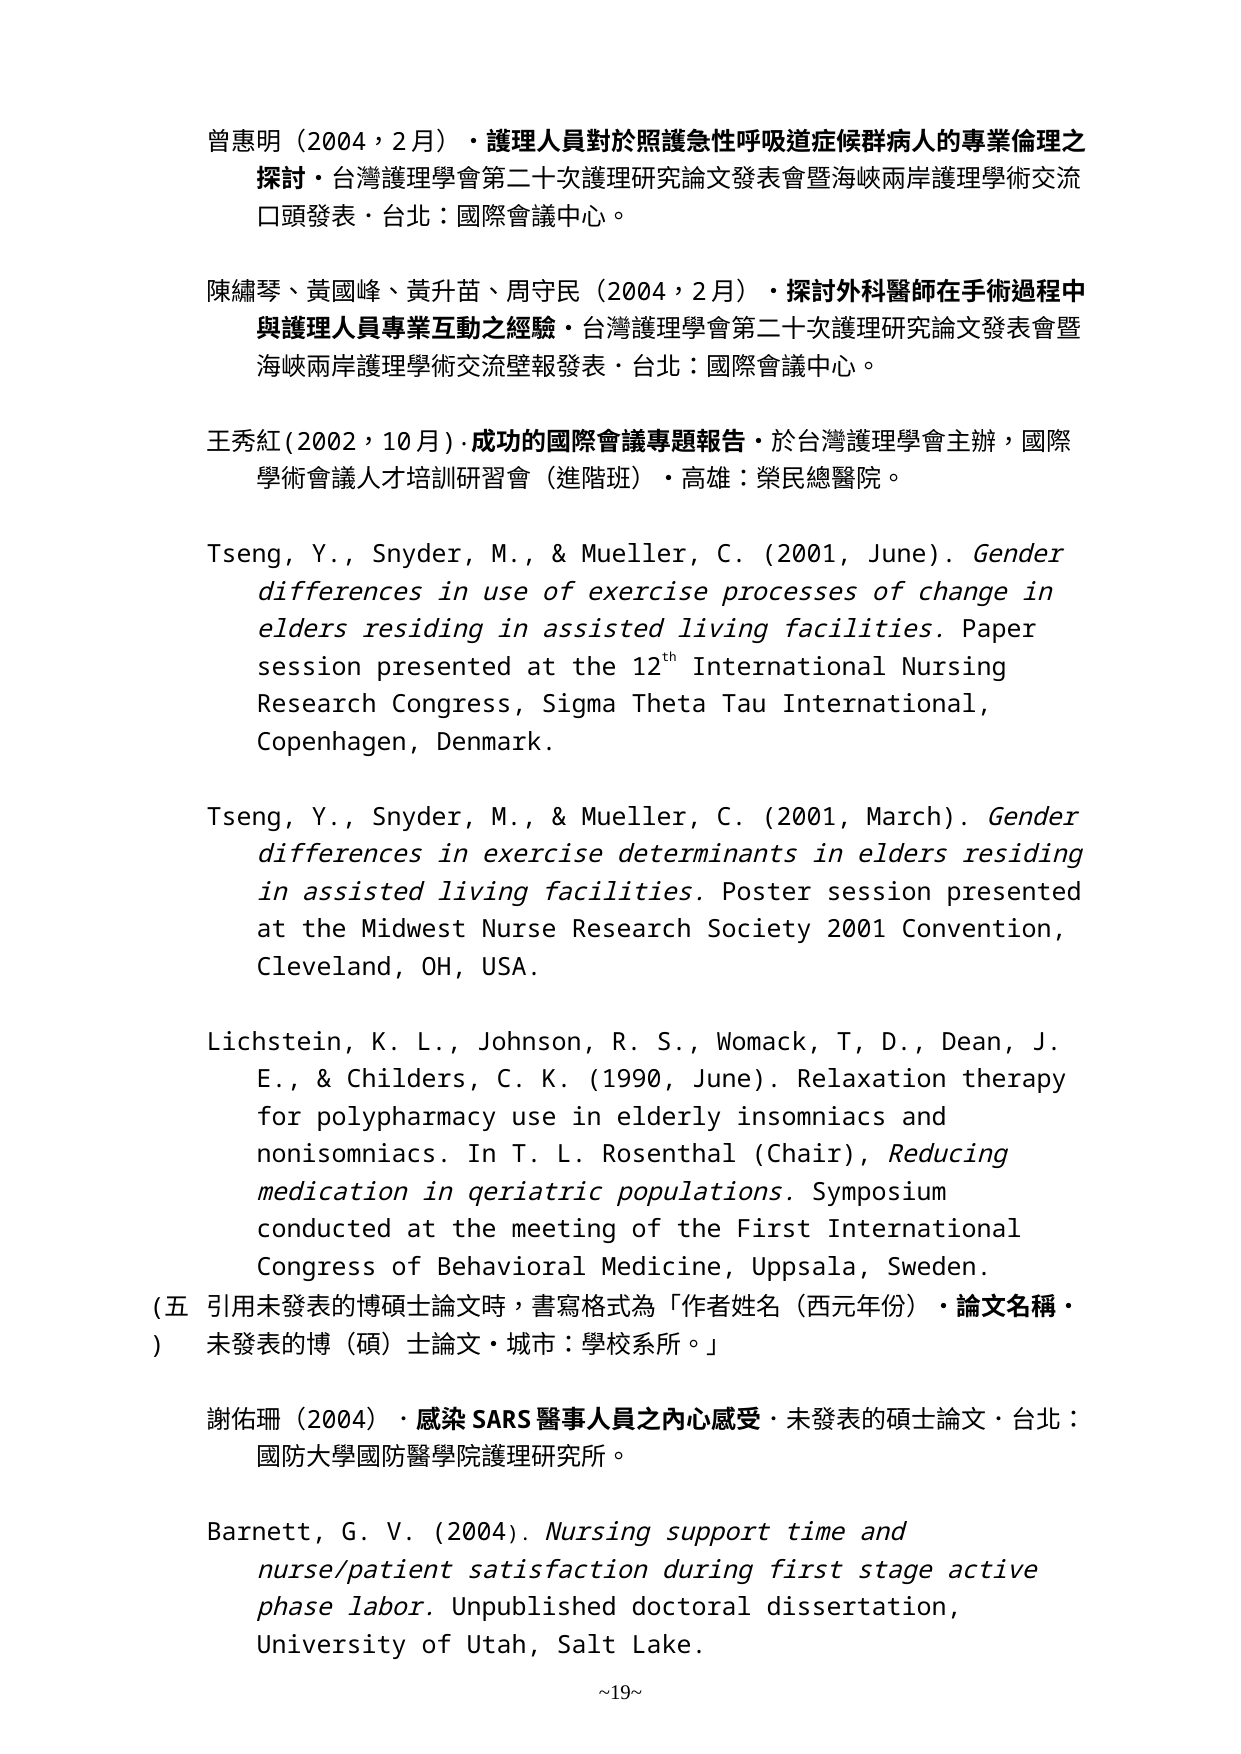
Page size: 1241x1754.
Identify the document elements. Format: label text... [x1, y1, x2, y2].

table_cell 引用未發表的博碩士論文時，書寫格式為「作者姓名（西元年份）‧論文名稱‧未發表的博（碩）士論文‧城市：學校系所。」 謝佑珊（2004）．感染SARS醫事人員之內心感受．未發表的碩士論文．台北：國防大學國防醫學院護理研究所。 Barnett, G. V. (2004). Nursing support time and nurse/patient satisfaction during first stage active phase labor. Unpublished doctoral dissertation, University of Utah, Salt Lake. [205, 1284, 1092, 1662]
table_cell 若文獻為未出版的口頭發表、壁報發表或專題論文 (symposium) 發表之文章時，其書寫格式為「作者(西元年，月)‧題目‧於某單位主辦或主持人，研習會名稱‧城市、國家：主辦地點。」。 曾惠明（2004，2月）‧護理人員對於照護急性呼吸道症候群病人的專業倫理之探討‧台灣護理學會第二十次護理研究論文發表會暨海峽兩岸護理學術交流口頭發表．台北：國際會議中心。 陳繡琴、黃國峰、黃升苗、周守民（2004，2月）‧探討外科醫師在手術過程中與護理人員專業互動之經驗‧台灣護理學會第二十次護理研究論文發表會暨海峽兩岸護理學術交流壁報發表．台北：國際會議中心。 王秀紅(2002，10月)‧成功的國際會議專題報告‧於台灣護理學會主辦，國際學術會議人才培訓研習會（進階班）‧高雄：榮民總醫院。 Tseng, Y., Snyder, M., & Mueller, C. (2001, June). Gender differences in use of exercise processes of change in elders residing in assisted living facilities. Paper session presented at the 12th International Nursing Research Congress, Sigma Theta Tau International, Copenhagen, Denmark. Tseng, Y., Snyder, M., & Mueller, C. (2001, March). Gender differences in exercise determinants in elders residing in assisted living facilities. Poster session presented at the Midwest Nurse Research Society 2001 Convention, Cleveland, OH, USA. Lichstein, K. L., Johnson, R. S., Womack, T, D., Dean, J. E., & Childers, C. K. (1990, June). Relaxation therapy for polypharmacy use in elderly insomniacs and nonisomniacs. In T. L. Rosenthal (Chair), Reducing medication in qeriatric populations. Symposium conducted at the meeting of the First International Congress of Behavioral Medicine, Uppsala, Sweden. [205, 118, 1092, 1284]
table_cell (五) [148, 1284, 205, 1662]
table_cell [148, 118, 205, 1284]
